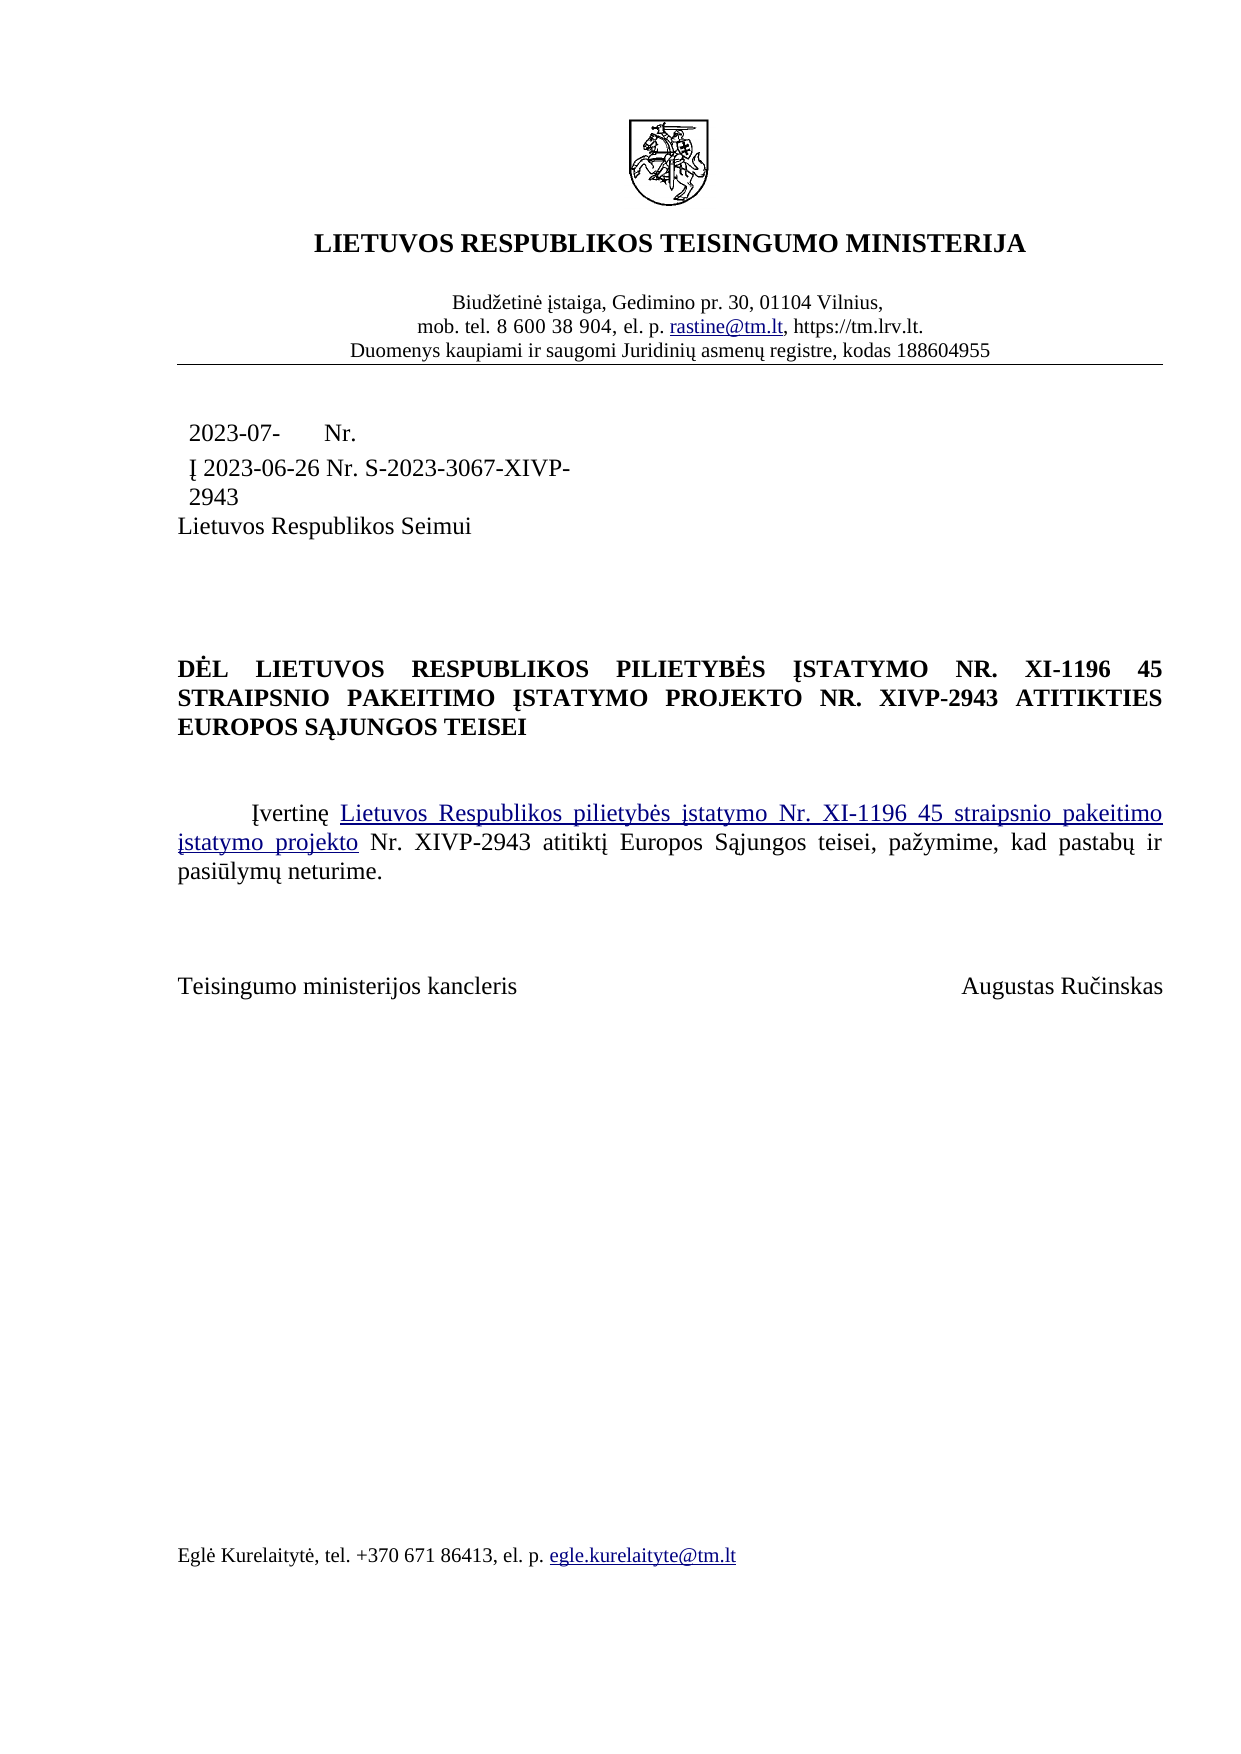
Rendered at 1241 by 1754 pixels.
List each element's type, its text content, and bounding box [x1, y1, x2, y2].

text Teisingumo ministerijos kancleris Augustas Ručinskas [177, 971, 1163, 999]
text Įvertinę Lietuvos Respublikos pilietybės įstatymo Nr. XI-1196 45 straipsnio pakeitimo įstatymo projekto Nr. XIVP-2943 atitiktį Europos Sąjungos teisei, pažymime, kad pastabų ir pasiūlymų neturime. [177, 798, 1163, 884]
table_cell Į 2023-06-26 Nr. S-2023-3067-XIVP-2943 [177, 453, 598, 511]
text Dėl Lietuvos Respublikos Pilietybės įstatymo Nr. XI-1196 45 straipsnio pakeitimo įstatymo PROJEKTO nr. XIVP-2943 atitikties Europos Sąjungos teisei [177, 654, 1163, 741]
table_header 2023-07- Nr. [177, 418, 603, 453]
text Lietuvos Respublikos Seimui [177, 511, 1163, 539]
table_cell [598, 453, 603, 511]
text Eglė Kurelaitytė, tel. +370 671 86413, el. p. egle.kurelaityte@tm.lt [177, 1543, 1163, 1567]
